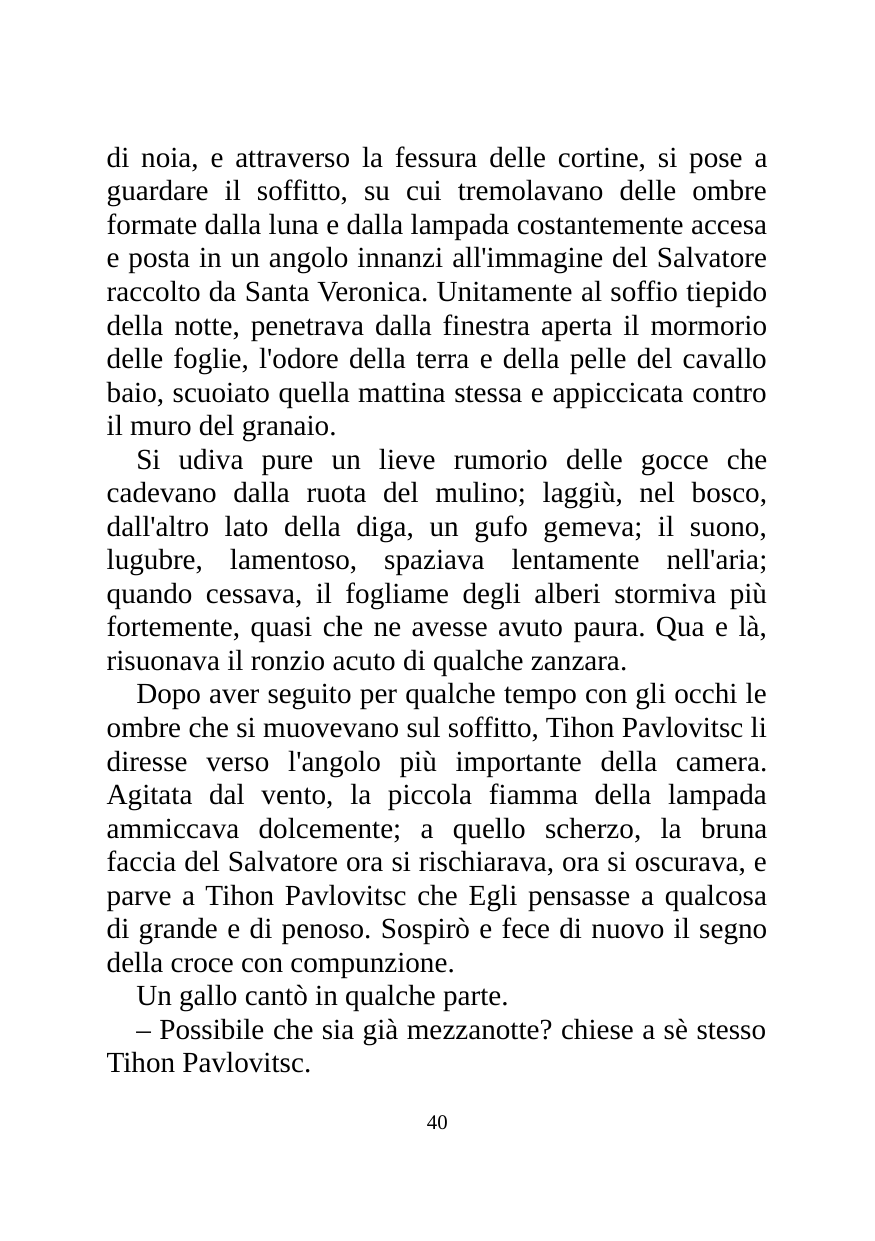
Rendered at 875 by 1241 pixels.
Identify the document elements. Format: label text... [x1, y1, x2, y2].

text Si udiva pure un lieve rumorio delle gocce che cadevano dalla ruota del mulino; laggiù, nel bosco, dall'altro lato della diga, un gufo gemeva; il suono, lugubre, lamentoso, spaziava lentamente nell'aria; quando cessava, il fogliame degli alberi stormiva più fortemente, quasi che ne avesse avuto paura. Qua e là, risuonava il ronzio acuto di qualche zanzara. [106, 442, 768, 677]
text di noia, e attraverso la fessura delle cortine, si pose a guardare il soffitto, su cui tremolavano delle ombre formate dalla luna e dalla lampada costantemente accesa e posta in un angolo innanzi all'immagine del Salvatore raccolto da Santa Veronica. Unitamente al soffio tiepido della notte, penetrava dalla finestra aperta il mormorio delle foglie, l'odore della terra e della pelle del cavallo baio, scuoiato quella mattina stessa e appiccicata contro il muro del granaio. [106, 140, 768, 442]
text – Possibile che sia già mezzanotte? chiese a sè stesso Tihon Pavlovitsc. [106, 1012, 768, 1079]
text Dopo aver seguito per qualche tempo con gli occhi le ombre che si muovevano sul soffitto, Tihon Pavlovitsc li diresse verso l'angolo più importante della camera. Agitata dal vento, la piccola fiamma della lampada ammiccava dolcemente; a quello scherzo, la bruna faccia del Salvatore ora si rischiarava, ora si oscurava, e parve a Tihon Pavlovitsc che Egli pensasse a qualcosa di grande e di penoso. Sospirò e fece di nuovo il segno della croce con compunzione. [106, 677, 768, 978]
text Un gallo cantò in qualche parte. [106, 978, 768, 1012]
